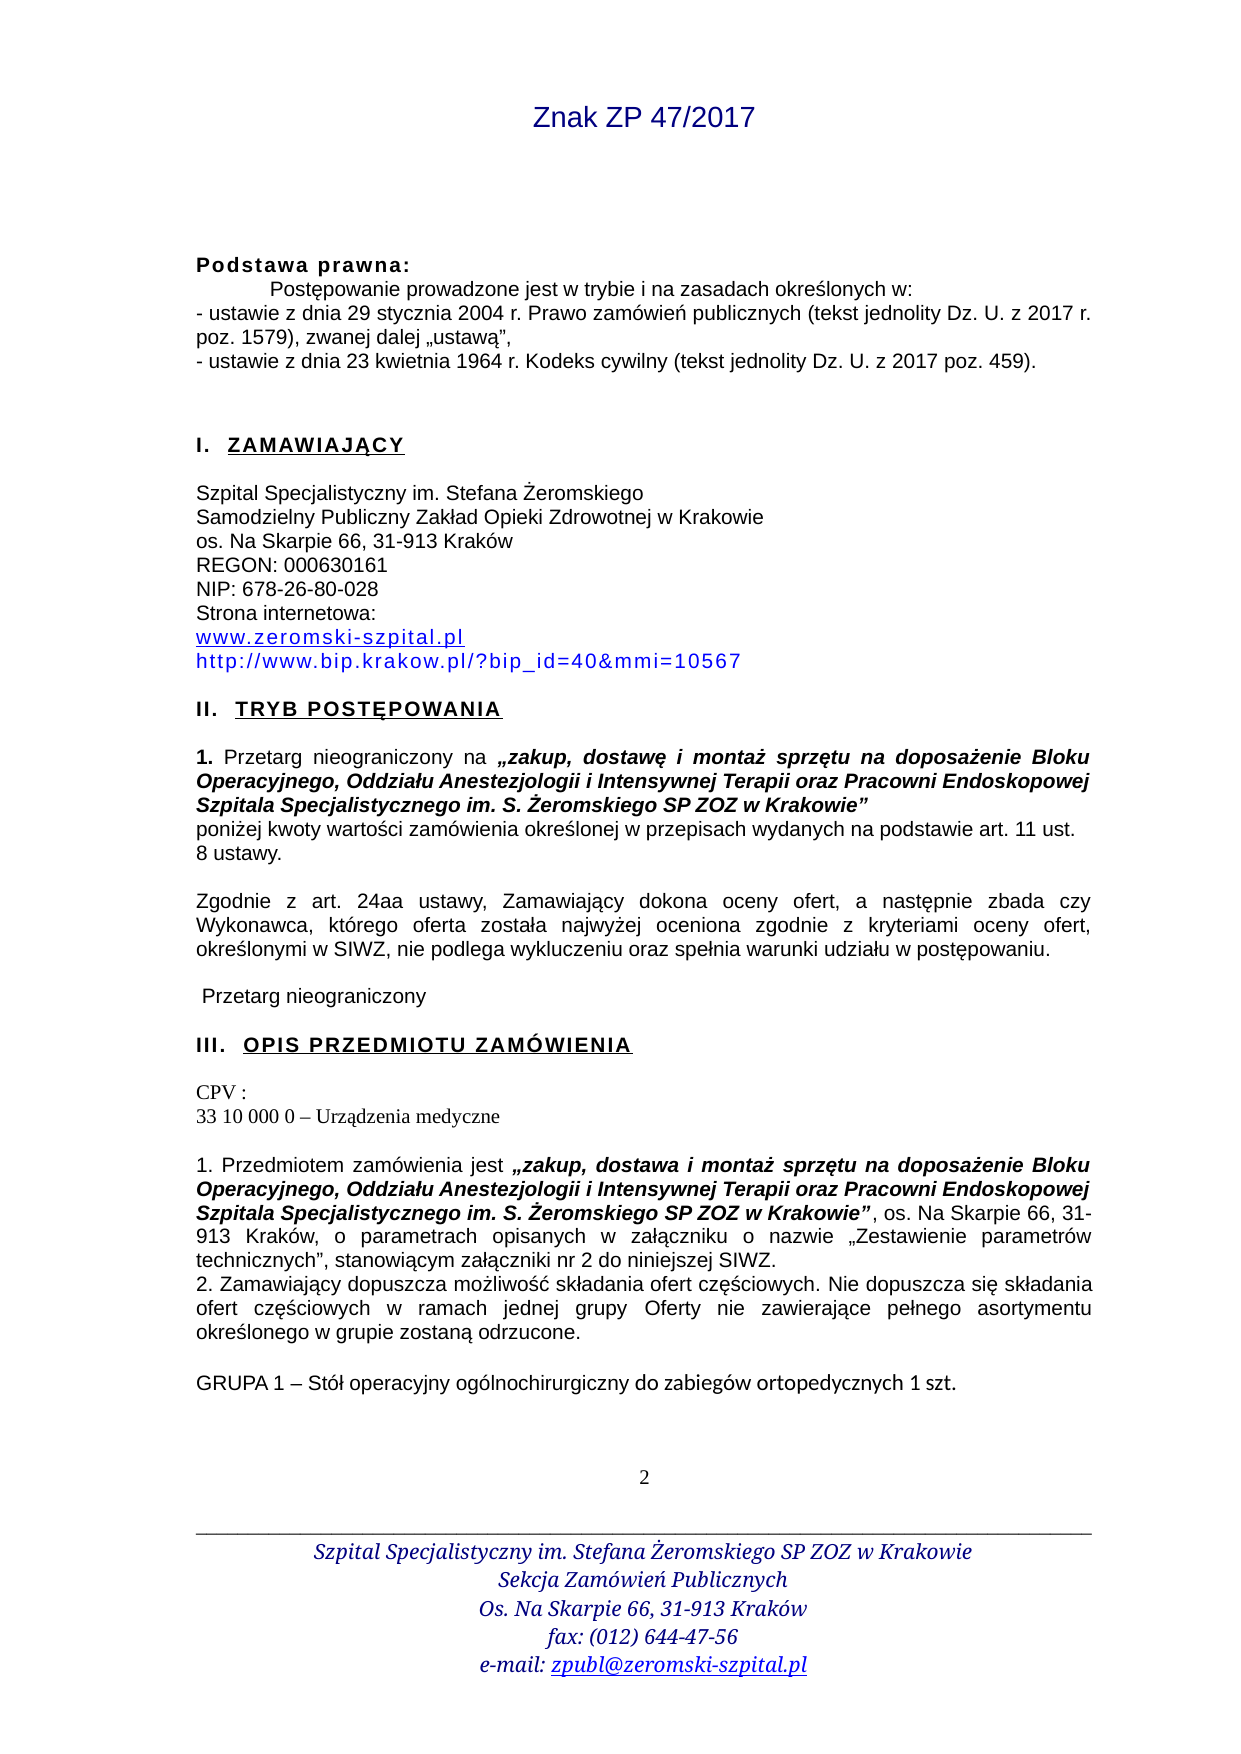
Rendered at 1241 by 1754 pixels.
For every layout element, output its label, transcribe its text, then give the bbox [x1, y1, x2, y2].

text os. Na Skarpie 66, 31-913 Kraków [196, 529, 1093, 553]
text NIP: 678-26-80-028 [196, 577, 1093, 601]
text Postępowanie prowadzone jest w trybie i na zasadach określonych w: [196, 277, 1093, 301]
text GRUPA 1 – Stół operacyjny ogólnochirurgiczny do zabiegów ortopedycznych 1 szt. [196, 1344, 1093, 1396]
text Samodzielny Publiczny Zakład Opieki Zdrowotnej w Krakowie [196, 505, 1093, 529]
text CPV : [196, 1080, 1093, 1104]
text I. ZAMAWIAJĄCY [196, 433, 1093, 457]
text - ustawie z dnia 29 stycznia 2004 r. Prawo zamówień publicznych (tekst jednolity Dz. U. z 2017 r. poz. 1579), zwanej dalej „ustawą”, [196, 301, 1093, 349]
text 1. Przedmiotem zamówienia jest „zakup, dostawa i montaż sprzętu na doposażenie Bloku Operacyjnego, Oddziału Anestezjologii i Intensywnej Terapii oraz Pracowni Endoskopowej Szpitala Specjalistycznego im. S. Żeromskiego SP ZOZ w Krakowie”, os. Na Skarpie 66, 31-913 Kraków, o parametrach opisanych w załączniku o nazwie „Zestawienie parametrów technicznych”, stanowiącym załączniki nr 2 do niniejszej SIWZ. [196, 1152, 1093, 1272]
text Zgodnie z art. 24aa ustawy, Zamawiający dokona oceny ofert, a następnie zbada czy Wykonawca, którego oferta została najwyżej oceniona zgodnie z kryteriami oceny ofert, określonymi w SIWZ, nie podlega wykluczeniu oraz spełnia warunki udziału w postępowaniu. [196, 888, 1093, 960]
text REGON: 000630161 [196, 553, 1093, 577]
text II. TRYB POSTĘPOWANIA [196, 697, 1093, 721]
text 33 10 000 0 – Urządzenia medyczne [196, 1104, 1093, 1128]
text www.zeromski-szpital.pl http://www.bip.krakow.pl/?bip_id=40&mmi=10567 [196, 625, 1093, 673]
text - ustawie z dnia 23 kwietnia 1964 r. Kodeks cywilny (tekst jednolity Dz. U. z 2017 poz. 459). [196, 349, 1093, 373]
text Szpital Specjalistyczny im. Stefana Żeromskiego [196, 481, 1093, 505]
text Strona internetowa: [196, 601, 1093, 625]
text 1. Przetarg nieograniczony na „zakup, dostawę i montaż sprzętu na doposażenie Bloku Operacyjnego, Oddziału Anestezjologii i Intensywnej Terapii oraz Pracowni Endoskopowej Szpitala Specjalistycznego im. S. Żeromskiego SP ZOZ w Krakowie” [196, 745, 1093, 817]
text poniżej kwoty wartości zamówienia określonej w przepisach wydanych na podstawie art. 11 ust. 8 ustawy. [196, 817, 1093, 864]
text 2. Zamawiający dopuszcza możliwość składania ofert częściowych. Nie dopuszcza się składania ofert częściowych w ramach jednej grupy Oferty nie zawierające pełnego asortymentu określonego w grupie zostaną odrzucone. [196, 1272, 1093, 1344]
text Podstawa prawna: [196, 253, 1093, 277]
text Przetarg nieograniczony [196, 984, 1093, 1032]
text III. OPIS PRZEDMIOTU ZAMÓWIENIA [196, 1032, 1093, 1056]
